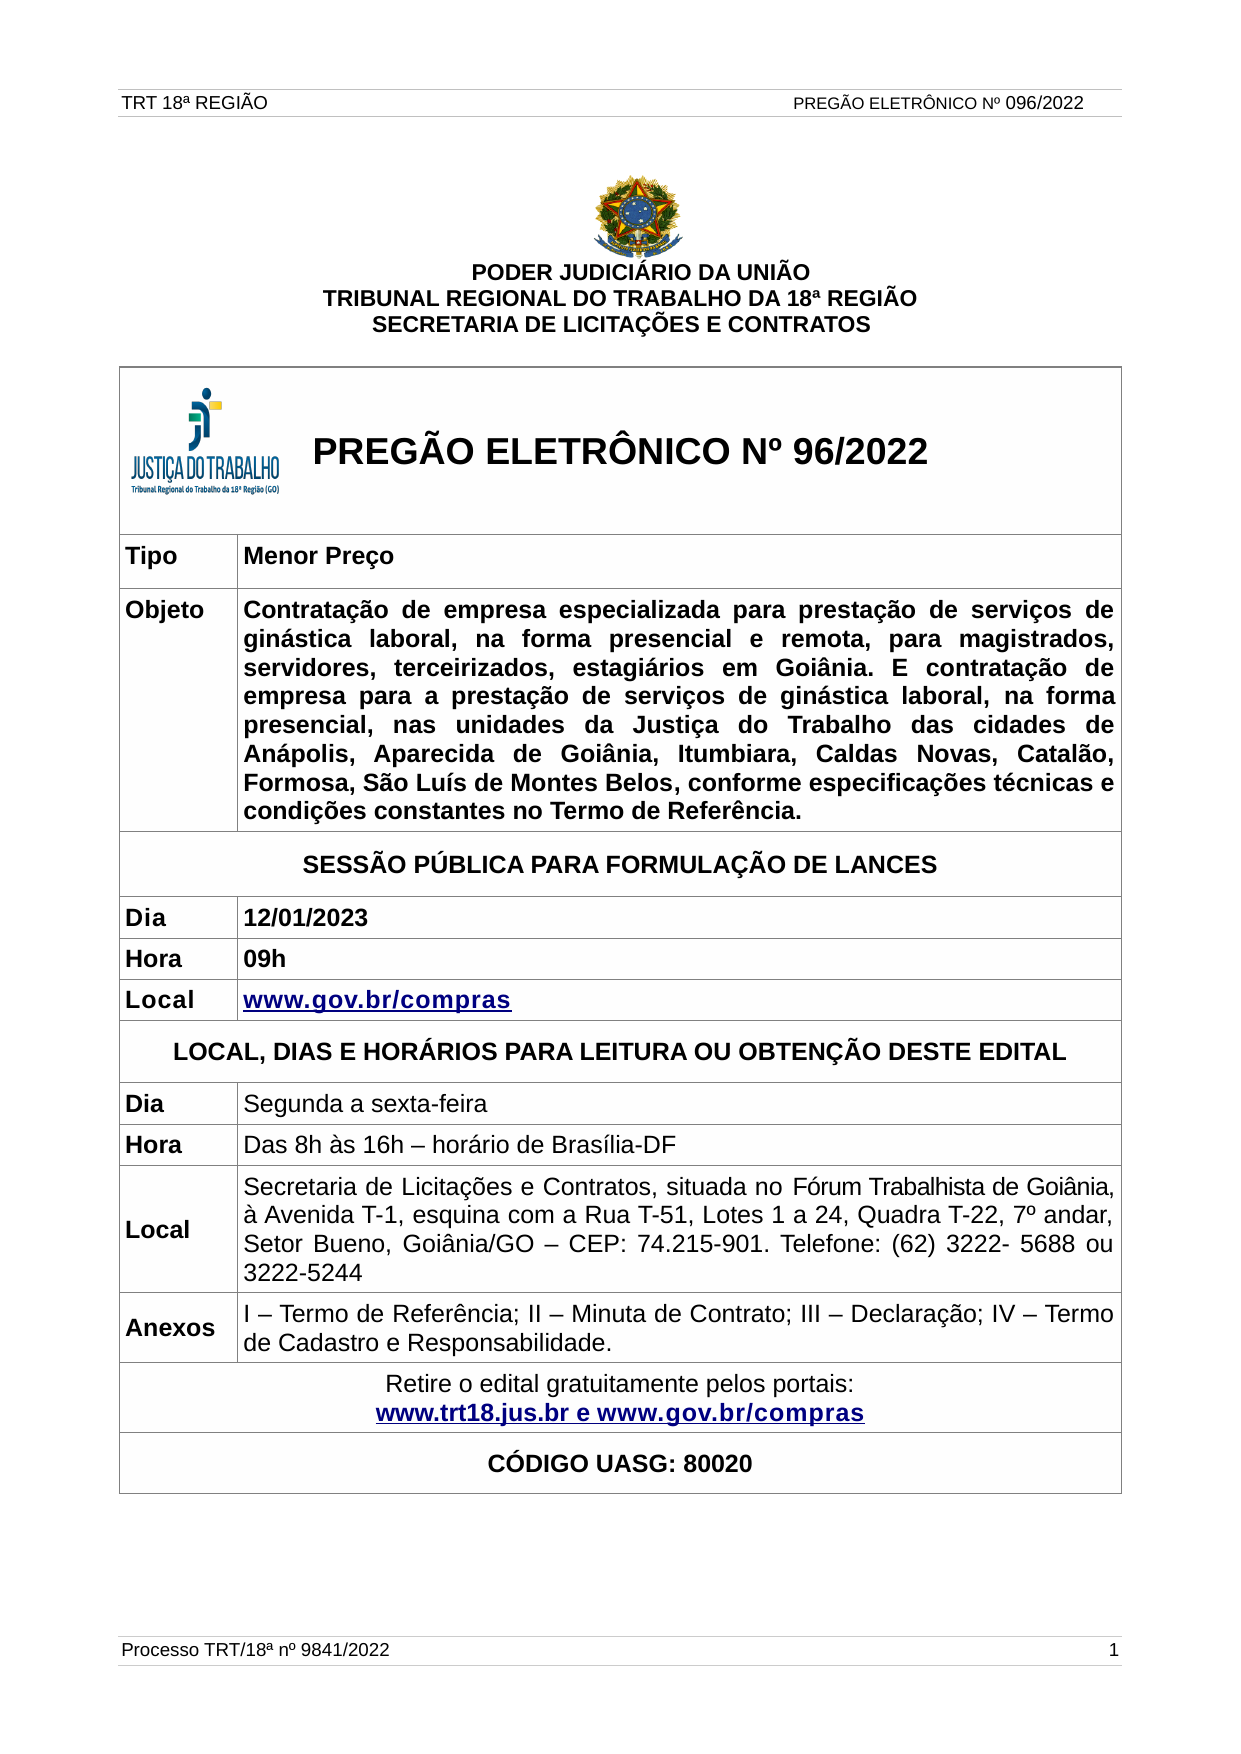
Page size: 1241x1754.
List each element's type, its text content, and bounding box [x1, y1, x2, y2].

table_cell Objeto [120, 589, 237, 831]
table_cell 12/01/2023 [238, 897, 1121, 937]
table_cell Local [120, 980, 237, 1020]
table_cell I – Termo de Referência; II – Minuta de Contrato; III – Declaração; IV – Termo de Cadastro e Responsabilidade. [238, 1293, 1121, 1362]
table_cell 09h [238, 939, 1121, 979]
table_cell Retire o edital gratuitamente pelos portais: www.trt18.jus.br e www.gov.br/compras [120, 1363, 1121, 1432]
text PODER JUDICIÁRIO DA UNIÃO [160, 258, 1122, 285]
table_cell Hora [120, 939, 237, 979]
table_cell www.gov.br/compras [238, 980, 1121, 1020]
picture [127, 385, 283, 498]
table_cell Dia [120, 1083, 237, 1123]
table_cell Hora [120, 1125, 237, 1165]
table_cell Segunda a sexta-feira [238, 1083, 1121, 1123]
table_cell Contratação de empresa especializada para prestação de serviços de ginástica laboral, na forma presencial e remota, para magistrados, servidores, terceirizados, estagiários em Goiânia. E contratação de empresa para a prestação de serviços de ginástica laboral, na forma presencial, nas unidades da Justiça do Trabalho das cidades de Anápolis, Aparecida de Goiânia, Itumbiara, Caldas Novas, Catalão, Formosa, São Luís de Montes Belos, conforme especificações técnicas e condições constantes no Termo de Referência. [238, 589, 1121, 831]
table_cell Menor Preço [238, 535, 1121, 588]
table_cell Tipo [120, 535, 237, 588]
table_header PREGÃO ELETRÔNICO Nº 96/2022 [120, 368, 1121, 534]
text SECRETARIA DE LICITAÇÕES E CONTRATOS [118, 311, 1124, 338]
table_cell Anexos [120, 1293, 237, 1362]
table_cell LOCAL, DIAS E HORÁRIOS PARA LEITURA OU OBTENÇÃO DESTE EDITAL [120, 1021, 1121, 1082]
table_cell Local [120, 1166, 237, 1292]
table_cell CÓDIGO UASG: 80020 [120, 1433, 1121, 1493]
table_cell Das 8h às 16h – horário de Brasília-DF [238, 1125, 1121, 1165]
text TRIBUNAL REGIONAL DO TRABALHO DA 18ª REGIÃO [116, 285, 1124, 311]
table_cell SESSÃO PÚBLICA PARA FORMULAÇÃO DE LANCES [120, 832, 1121, 896]
table_cell Dia [120, 897, 237, 937]
table_cell Secretaria de Licitações e Contratos, situada no Fórum Trabalhista de Goiânia, à Avenida T-1, esquina com a Rua T-51, Lotes 1 a 24, Quadra T-22, 7º andar, Setor Bueno, Goiânia/GO – CEP: 74.215-901. Telefone: (62) 3222- 5688 ou 3222-5244 [238, 1166, 1121, 1292]
